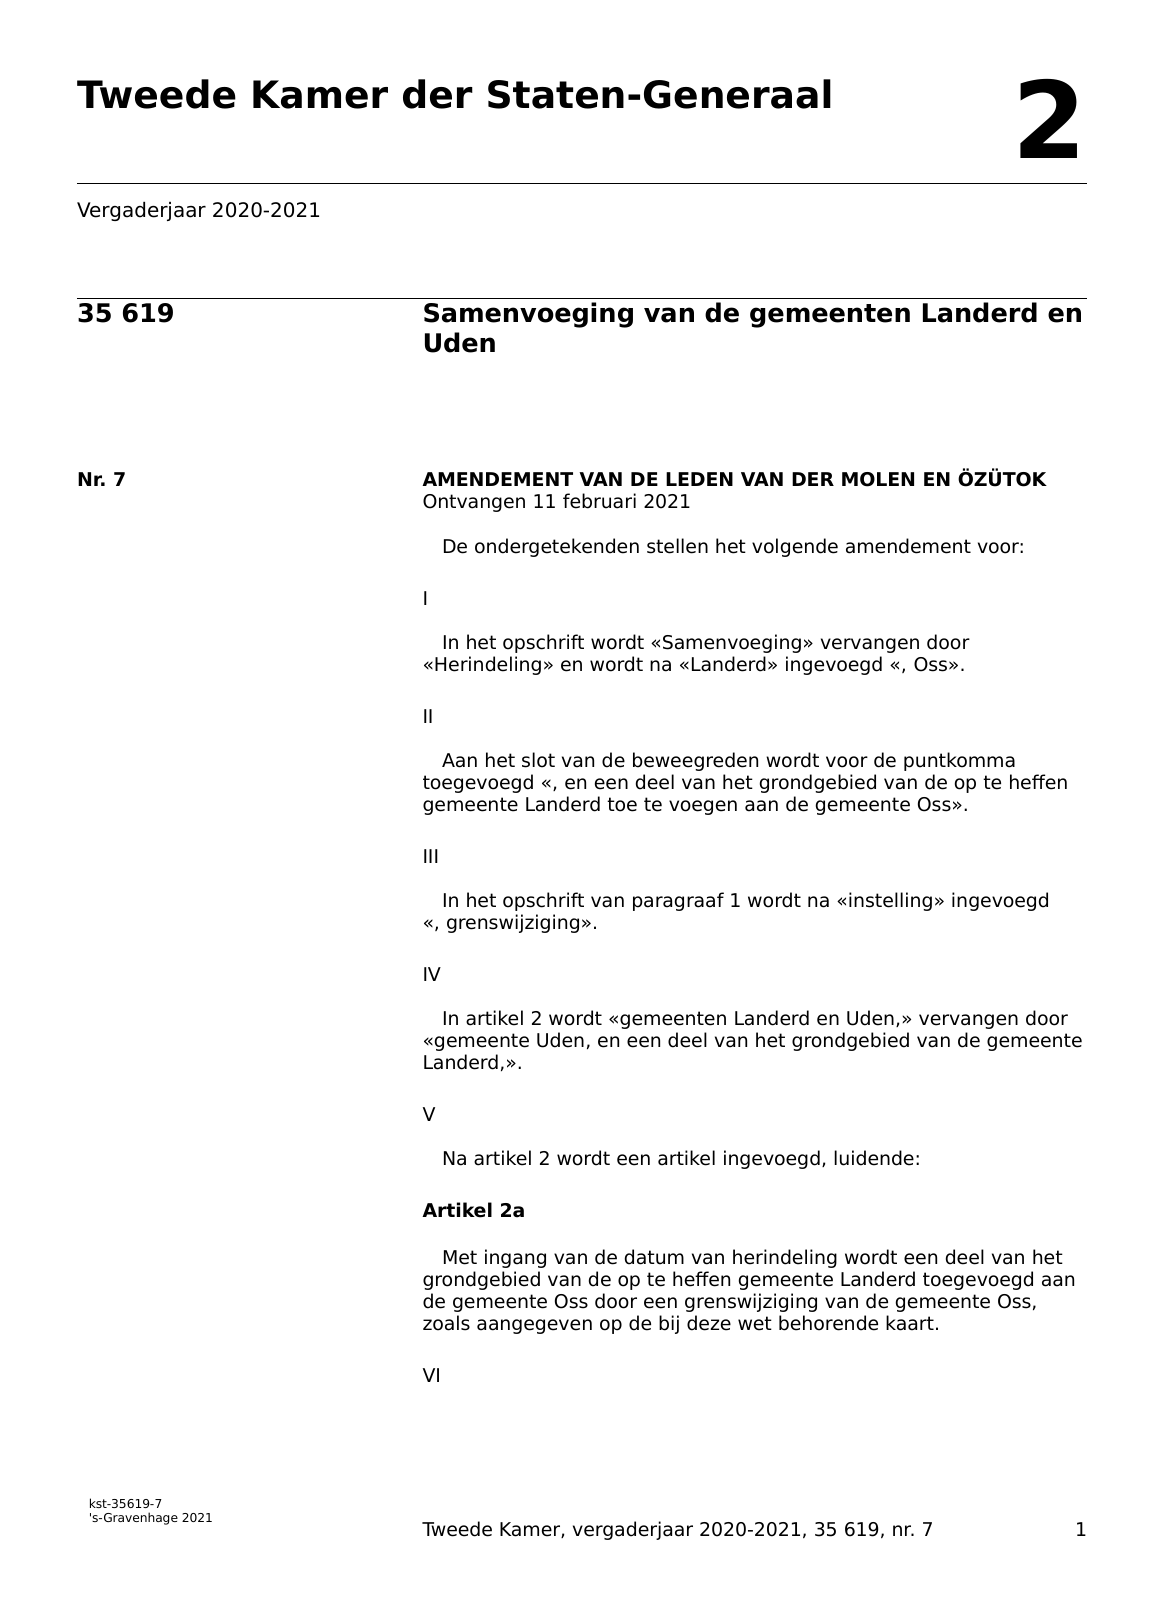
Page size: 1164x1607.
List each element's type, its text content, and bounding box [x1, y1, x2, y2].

table_cell Vergaderjaar 2020-2021 [77, 184, 1087, 298]
text 's-Gravenhage 2021 [88, 1511, 323, 1525]
text De ondergetekenden stellen het volgende amendement voor: [422, 536, 1087, 557]
text In het opschrift van paragraaf 1 wordt na «instelling» ingevoegd «, grenswijziging». [422, 890, 1087, 934]
subtitle Nr. 7 AMENDEMENT VAN DE LEDEN VAN DER MOLEN EN ÖZÜTOK [77, 469, 1087, 491]
subtitle V [422, 1104, 1087, 1126]
subtitle VI [422, 1365, 1087, 1387]
text kst-35619-7 [88, 1497, 323, 1511]
text Ontvangen 11 februari 2021 [422, 491, 1087, 513]
table_header Tweede Kamer der Staten-Generaal [77, 59, 886, 183]
subtitle 35 619 Samenvoeging van de gemeenten Landerd en Uden [77, 299, 1087, 358]
text In artikel 2 wordt «gemeenten Landerd en Uden,» vervangen door «gemeente Uden, en een deel van het grondgebied van de gemeente Landerd,». [422, 1008, 1087, 1074]
text In het opschrift wordt «Samenvoeging» vervangen door «Herindeling» en wordt na «Landerd» ingevoegd «, Oss». [422, 632, 1087, 676]
subtitle Artikel 2a [422, 1200, 1087, 1222]
subtitle I [422, 587, 1087, 609]
subtitle III [422, 846, 1087, 868]
subtitle IV [422, 964, 1087, 986]
table_header 2 [886, 59, 1087, 183]
text Na artikel 2 wordt een artikel ingevoegd, luidende: [422, 1148, 1087, 1170]
text Met ingang van de datum van herindeling wordt een deel van het grondgebied van de op te heffen gemeente Landerd toegevoegd aan de gemeente Oss door een grenswijziging van de gemeente Oss, zoals aangegeven op de bij deze wet behorende kaart. [422, 1247, 1087, 1335]
subtitle II [422, 706, 1087, 728]
text Aan het slot van de beweegreden wordt voor de puntkomma toegevoegd «, en een deel van het grondgebied van de op te heffen gemeente Landerd toe te voegen aan de gemeente Oss». [422, 750, 1087, 816]
